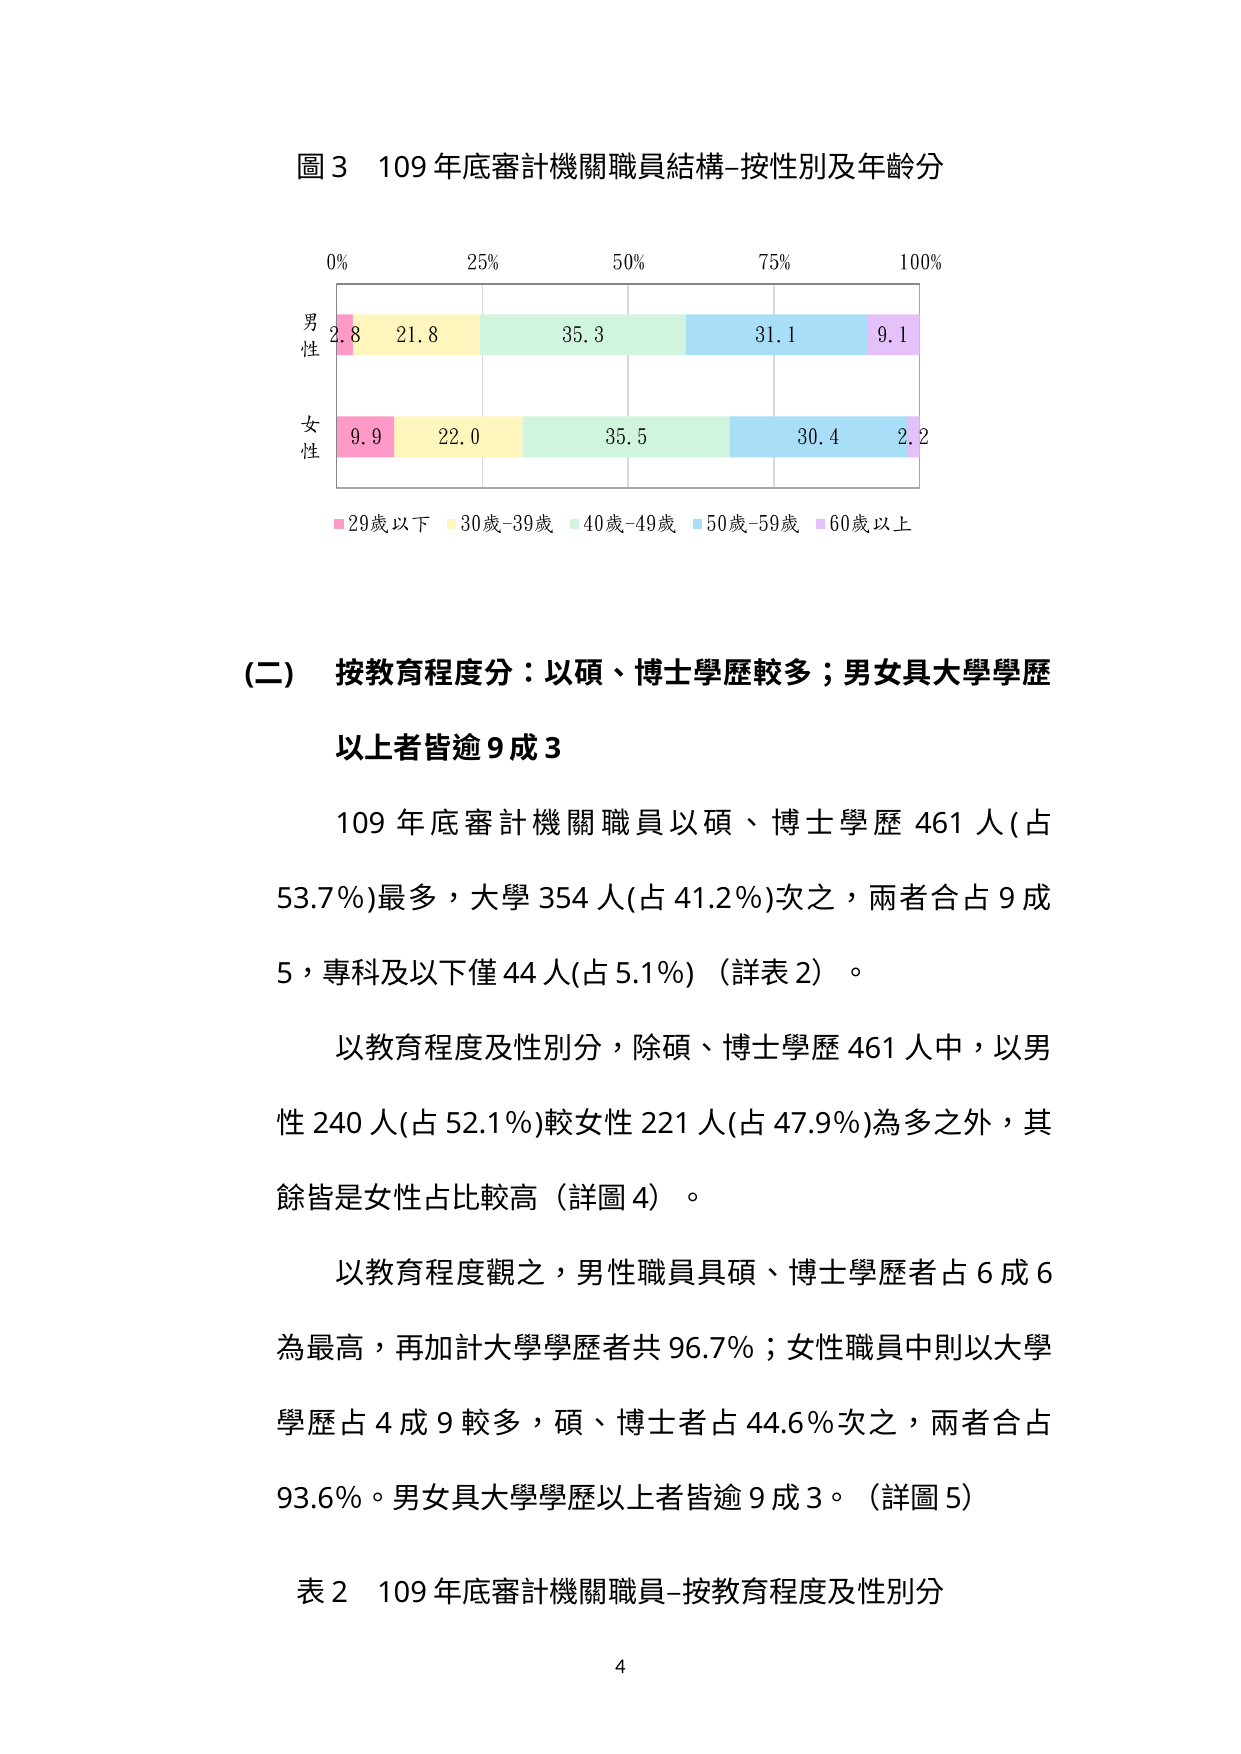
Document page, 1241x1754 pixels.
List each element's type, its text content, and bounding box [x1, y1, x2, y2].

list 以教育程度及性別分，除碩、博士學歷461人中，以男性240人(占52.1％)較女性221人(占47.9％)為多之外，其餘皆是女性占比較高（詳圖4）。 [276, 1008, 1053, 1233]
list 以教育程度觀之，男性職員具碩、博士學歷者占6成6為最高，再加計大學學歷者共96.7％；女性職員中則以大學學歷占4成9較多，碩、博士者占44.6％次之，兩者合占93.6％。男女具大學學歷以上者皆逾9成3。（詳圖5） [276, 1233, 1053, 1533]
text 表2 109年底審計機關職員–按教育程度及性別分 [187, 1552, 1053, 1627]
list 109年底審計機關職員以碩、博士學歷461人(占53.7％)最多，大學354人(占41.2％)次之，兩者合占9成5，專科及以下僅44人(占5.1％) （詳表2）。 [276, 783, 1053, 1008]
text 圖3 109年底審計機關職員結構–按性別及年齡分 [187, 127, 1053, 202]
list 按教育程度分：以碩、博士學歷較多；男女具大學學歷以上者皆逾9成3 [244, 633, 1053, 783]
